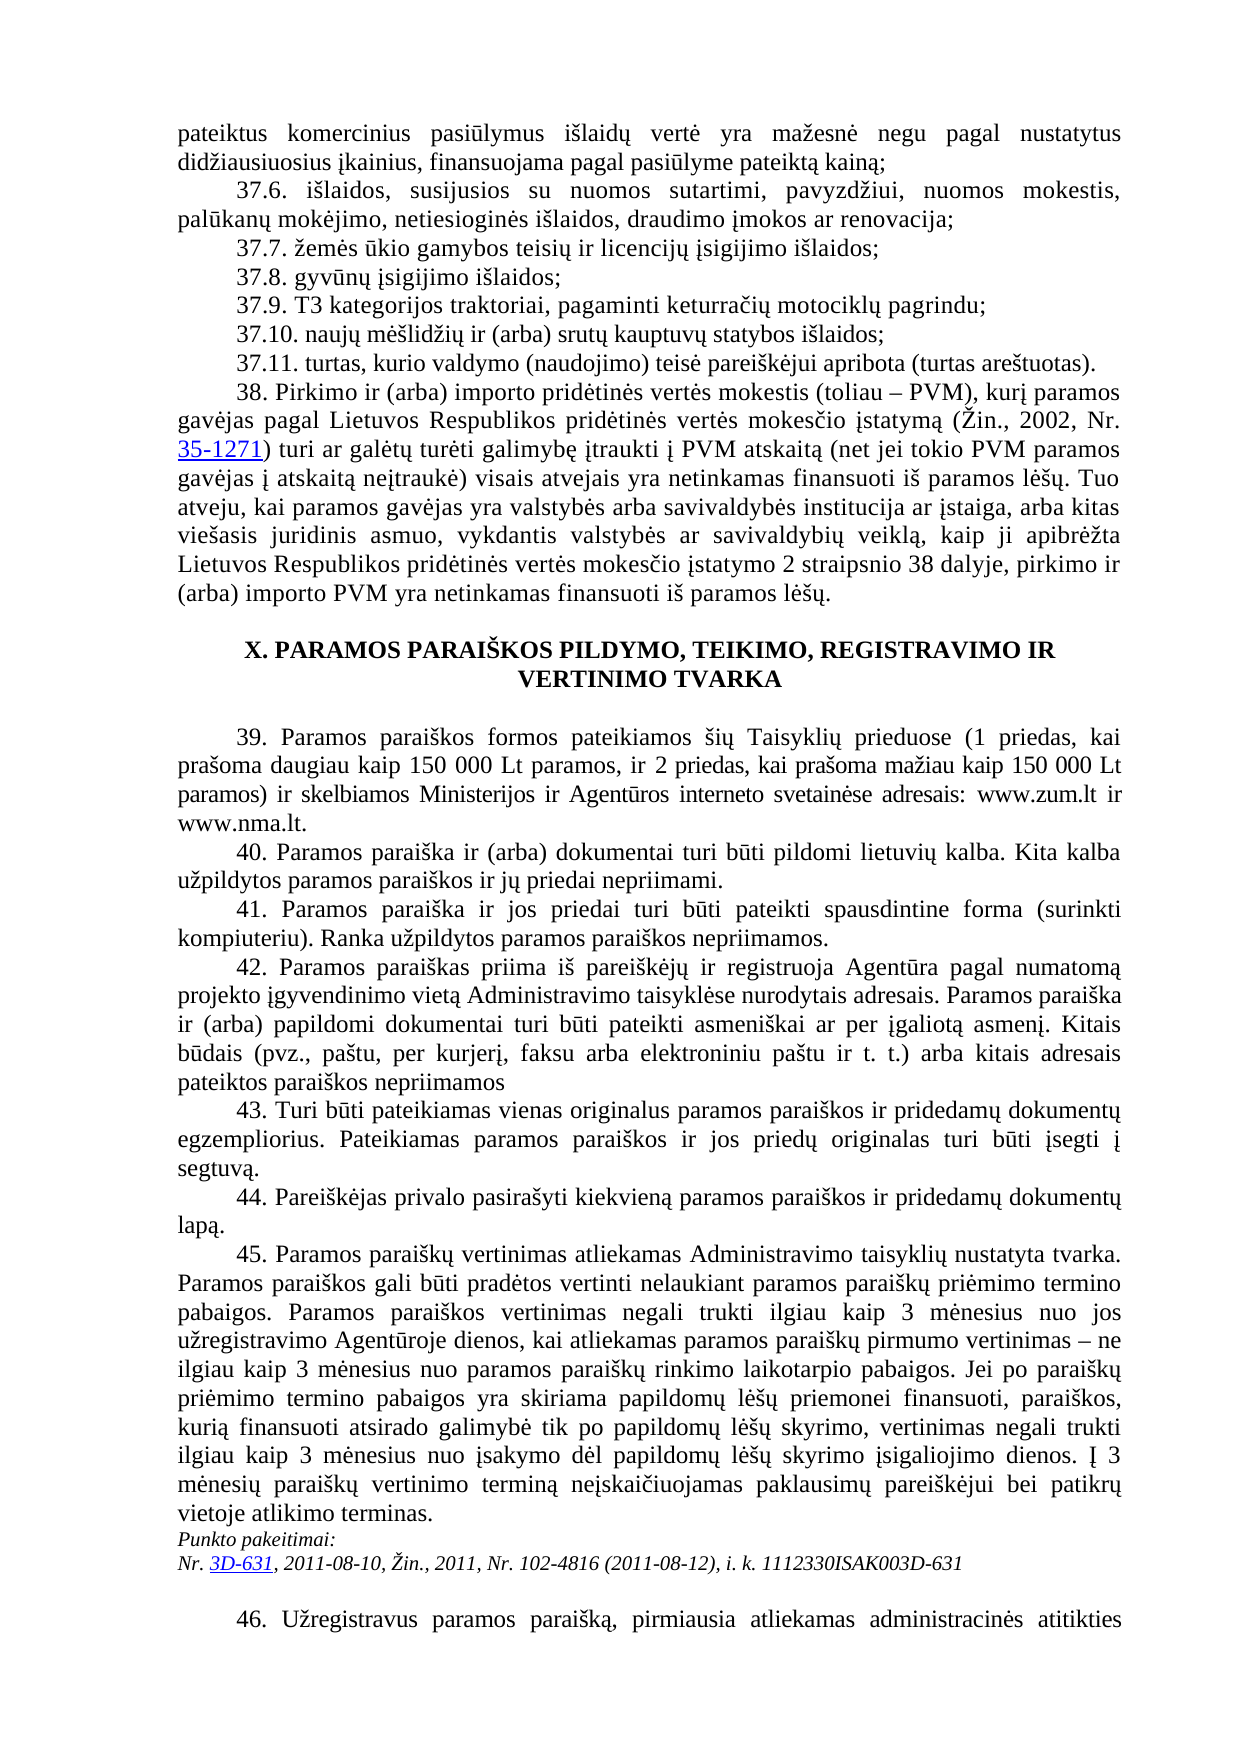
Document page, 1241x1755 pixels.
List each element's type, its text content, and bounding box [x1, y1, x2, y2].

text 37.10. naujų mėšlidžių ir (arba) srutų kauptuvų statybos išlaidos; [177, 319, 1122, 348]
text 40. Paramos paraiška ir (arba) dokumentai turi būti pildomi lietuvių kalba. Kita kalba užpildytos paramos paraiškos ir jų priedai nepriimami. [177, 837, 1122, 894]
text 38. Pirkimo ir (arba) importo pridėtinės vertės mokestis (toliau – PVM), kurį paramos gavėjas pagal Lietuvos Respublikos pridėtinės vertės mokesčio įstatymą (Žin., 2002, Nr. 35-1271) turi ar galėtų turėti galimybę įtraukti į PVM atskaitą (net jei tokio PVM paramos gavėjas į atskaitą neįtraukė) visais atvejais yra netinkamas finansuoti iš paramos lėšų. Tuo atveju, kai paramos gavėjas yra valstybės arba savivaldybės institucija ar įstaiga, arba kitas viešasis juridinis asmuo, vykdantis valstybės ar savivaldybių veiklą, kaip ji apibrėžta Lietuvos Respublikos pridėtinės vertės mokesčio įstatymo 2 straipsnio 38 dalyje, pirkimo ir (arba) importo PVM yra netinkamas finansuoti iš paramos lėšų. [177, 377, 1122, 607]
text 37.11. turtas, kurio valdymo (naudojimo) teisė pareiškėjui apribota (turtas areštuotas). [177, 348, 1122, 377]
text Punkto pakeitimai: [177, 1527, 1122, 1551]
text 44. Pareiškėjas privalo pasirašyti kiekvieną paramos paraiškos ir pridedamų dokumentų lapą. [177, 1182, 1122, 1239]
text 37.9. T3 kategorijos traktoriai, pagaminti keturračių motociklų pagrindu; [177, 291, 1122, 319]
text X. Paramos PARAIŠKOS PILDYMO, TEIKIMo, REGISTRAVIMo IR VERTINIMO TVARKA [177, 636, 1122, 693]
text Nr. 3D-631, 2011-08-10, Žin., 2011, Nr. 102-4816 (2011-08-12), i. k. 1112330ISAK003D-631 [177, 1551, 1122, 1575]
text 37.8. gyvūnų įsigijimo išlaidos; [177, 262, 1122, 291]
text pateiktus komercinius pasiūlymus išlaidų vertė yra mažesnė negu pagal nustatytus didžiausiuosius įkainius, finansuojama pagal pasiūlyme pateiktą kainą; [177, 118, 1122, 176]
text 41. Paramos paraiška ir jos priedai turi būti pateikti spausdintine forma (surinkti kompiuteriu). Ranka užpildytos paramos paraiškos nepriimamos. [177, 894, 1122, 952]
text 39. Paramos paraiškos formos pateikiamos šių Taisyklių prieduose (1 priedas, kai prašoma daugiau kaip 150 000 Lt paramos, ir 2 priedas, kai prašoma mažiau kaip 150 000 Lt paramos) ir skelbiamos Ministerijos ir Agentūros interneto svetainėse adresais: www.zum.lt ir www.nma.lt. [177, 722, 1122, 837]
text 45. Paramos paraiškų vertinimas atliekamas Administravimo taisyklių nustatyta tvarka. Paramos paraiškos gali būti pradėtos vertinti nelaukiant paramos paraiškų priėmimo termino pabaigos. Paramos paraiškos vertinimas negali trukti ilgiau kaip 3 mėnesius nuo jos užregistravimo Agentūroje dienos, kai atliekamas paramos paraiškų pirmumo vertinimas – ne ilgiau kaip 3 mėnesius nuo paramos paraiškų rinkimo laikotarpio pabaigos. Jei po paraiškų priėmimo termino pabaigos yra skiriama papildomų lėšų priemonei finansuoti, paraiškos, kurią finansuoti atsirado galimybė tik po papildomų lėšų skyrimo, vertinimas negali trukti ilgiau kaip 3 mėnesius nuo įsakymo dėl papildomų lėšų skyrimo įsigaliojimo dienos. Į 3 mėnesių paraiškų vertinimo terminą neįskaičiuojamas paklausimų pareiškėjui bei patikrų vietoje atlikimo terminas. [177, 1239, 1122, 1527]
text 37.6. išlaidos, susijusios su nuomos sutartimi, pavyzdžiui, nuomos mokestis, palūkanų mokėjimo, netiesioginės išlaidos, draudimo įmokos ar renovacija; [177, 176, 1122, 233]
text 46. Užregistravus paramos paraišką, pirmiausia atliekamas administracinės atitikties [177, 1604, 1122, 1632]
text 37.7. žemės ūkio gamybos teisių ir licencijų įsigijimo išlaidos; [177, 233, 1122, 262]
text 43. Turi būti pateikiamas vienas originalus paramos paraiškos ir pridedamų dokumentų egzempliorius. Pateikiamas paramos paraiškos ir jos priedų originalas turi būti įsegti į segtuvą. [177, 1096, 1122, 1182]
text 42. Paramos paraiškas priima iš pareiškėjų ir registruoja Agentūra pagal numatomą projekto įgyvendinimo vietą Administravimo taisyklėse nurodytais adresais. Paramos paraiška ir (arba) papildomi dokumentai turi būti pateikti asmeniškai ar per įgaliotą asmenį. Kitais būdais (pvz., paštu, per kurjerį, faksu arba elektroniniu paštu ir t. t.) arba kitais adresais pateiktos paraiškos nepriimamos [177, 952, 1122, 1096]
